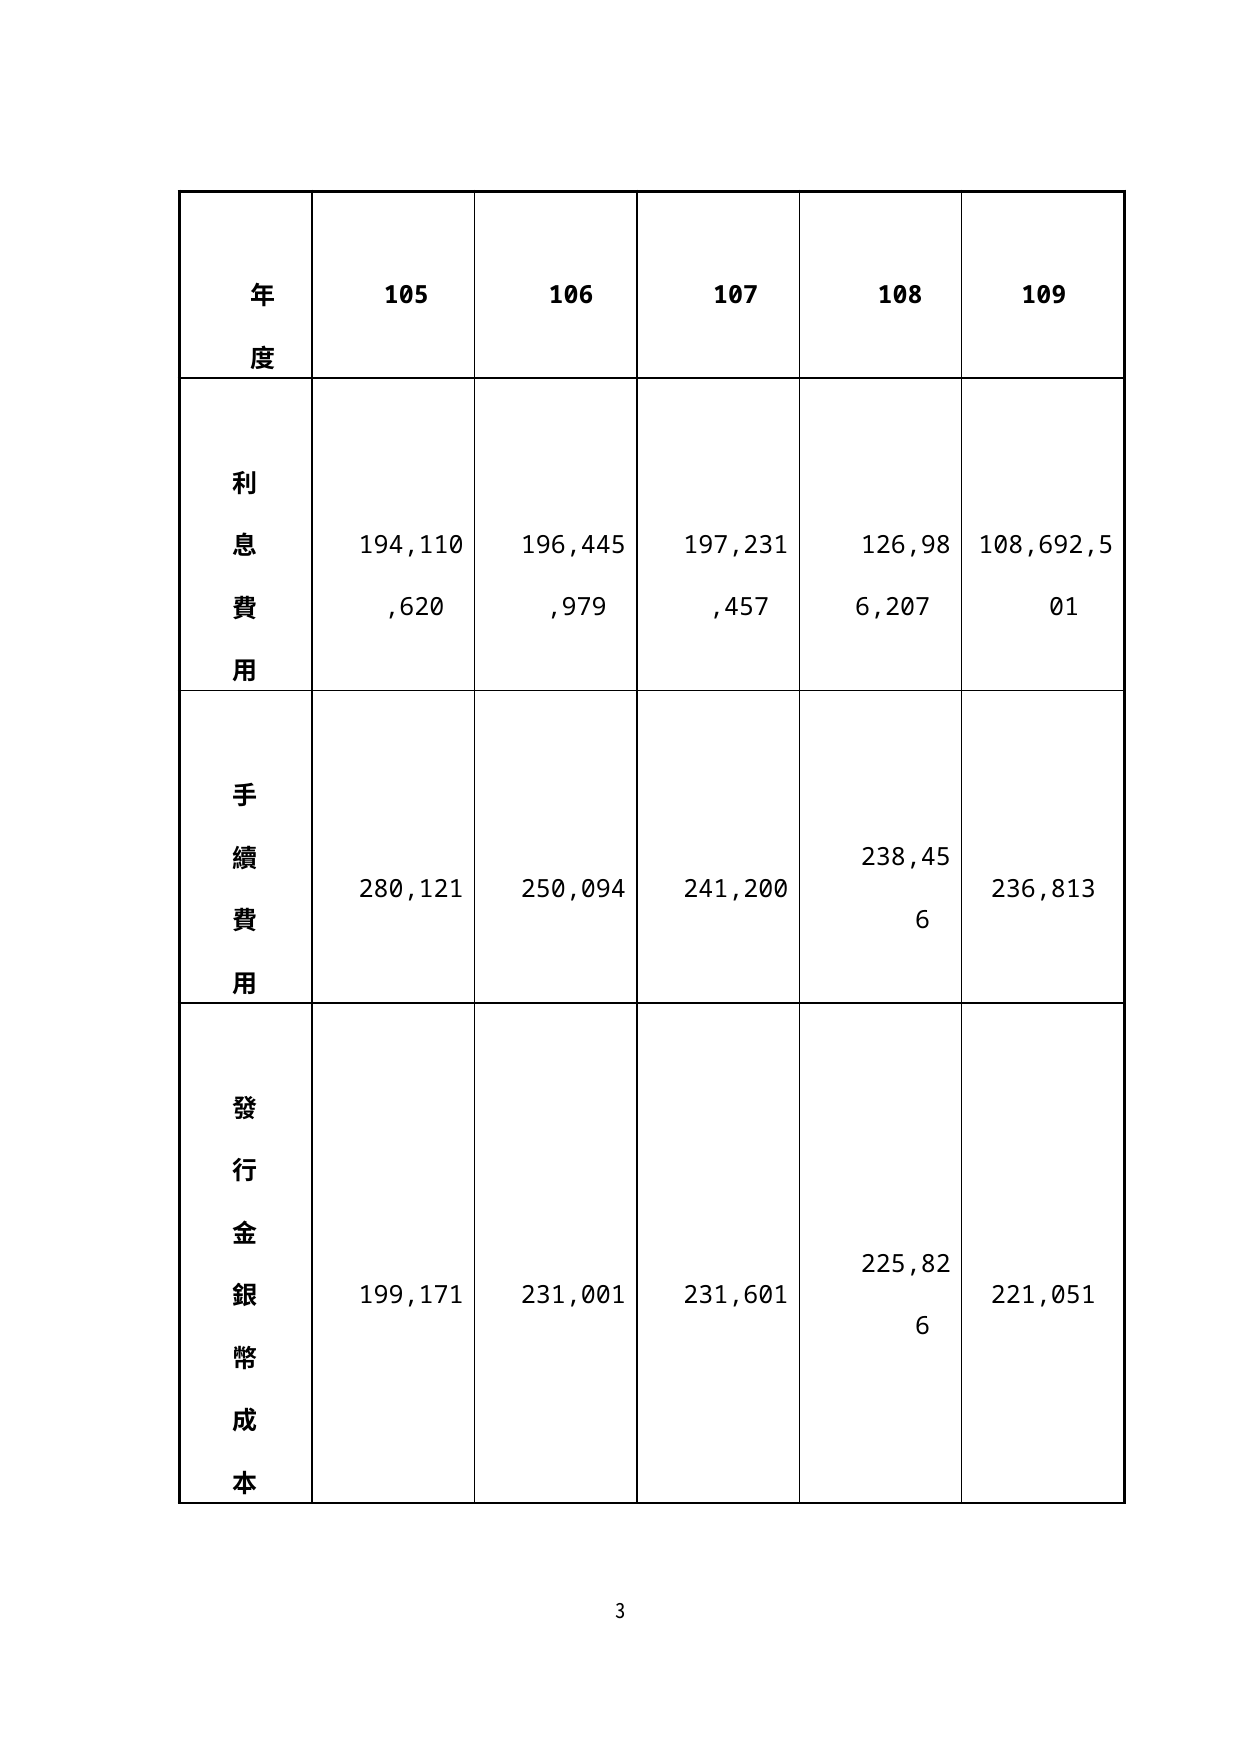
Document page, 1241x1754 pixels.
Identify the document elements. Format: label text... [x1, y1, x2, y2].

table_header 年度 [181, 193, 311, 377]
table_header 109 [962, 193, 1123, 377]
table_cell 221,051 [962, 1004, 1123, 1502]
table_cell 196,445,979 [475, 379, 636, 689]
table_cell 197,231,457 [638, 379, 799, 689]
table_cell 194,110,620 [313, 379, 474, 689]
table_cell 126,986,207 [800, 379, 961, 689]
table_cell 238,456 [800, 691, 961, 1002]
table_header 106 [475, 193, 636, 377]
table_header 108 [800, 193, 961, 377]
table_cell 231,001 [475, 1004, 636, 1502]
table_cell 225,826 [800, 1004, 961, 1502]
table_cell 231,601 [638, 1004, 799, 1502]
table_cell 280,121 [313, 691, 474, 1002]
table_cell 250,094 [475, 691, 636, 1002]
table_cell 手續費用 [181, 691, 311, 1002]
table_cell 利息費用 [181, 379, 311, 689]
table_cell 199,171 [313, 1004, 474, 1502]
table_header 105 [313, 193, 474, 377]
table_cell 108,692,501 [962, 379, 1123, 689]
table_cell 發行金銀幣成本 [181, 1004, 311, 1502]
table_cell 241,200 [638, 691, 799, 1002]
table_header 107 [638, 193, 799, 377]
table_cell 236,813 [962, 691, 1123, 1002]
